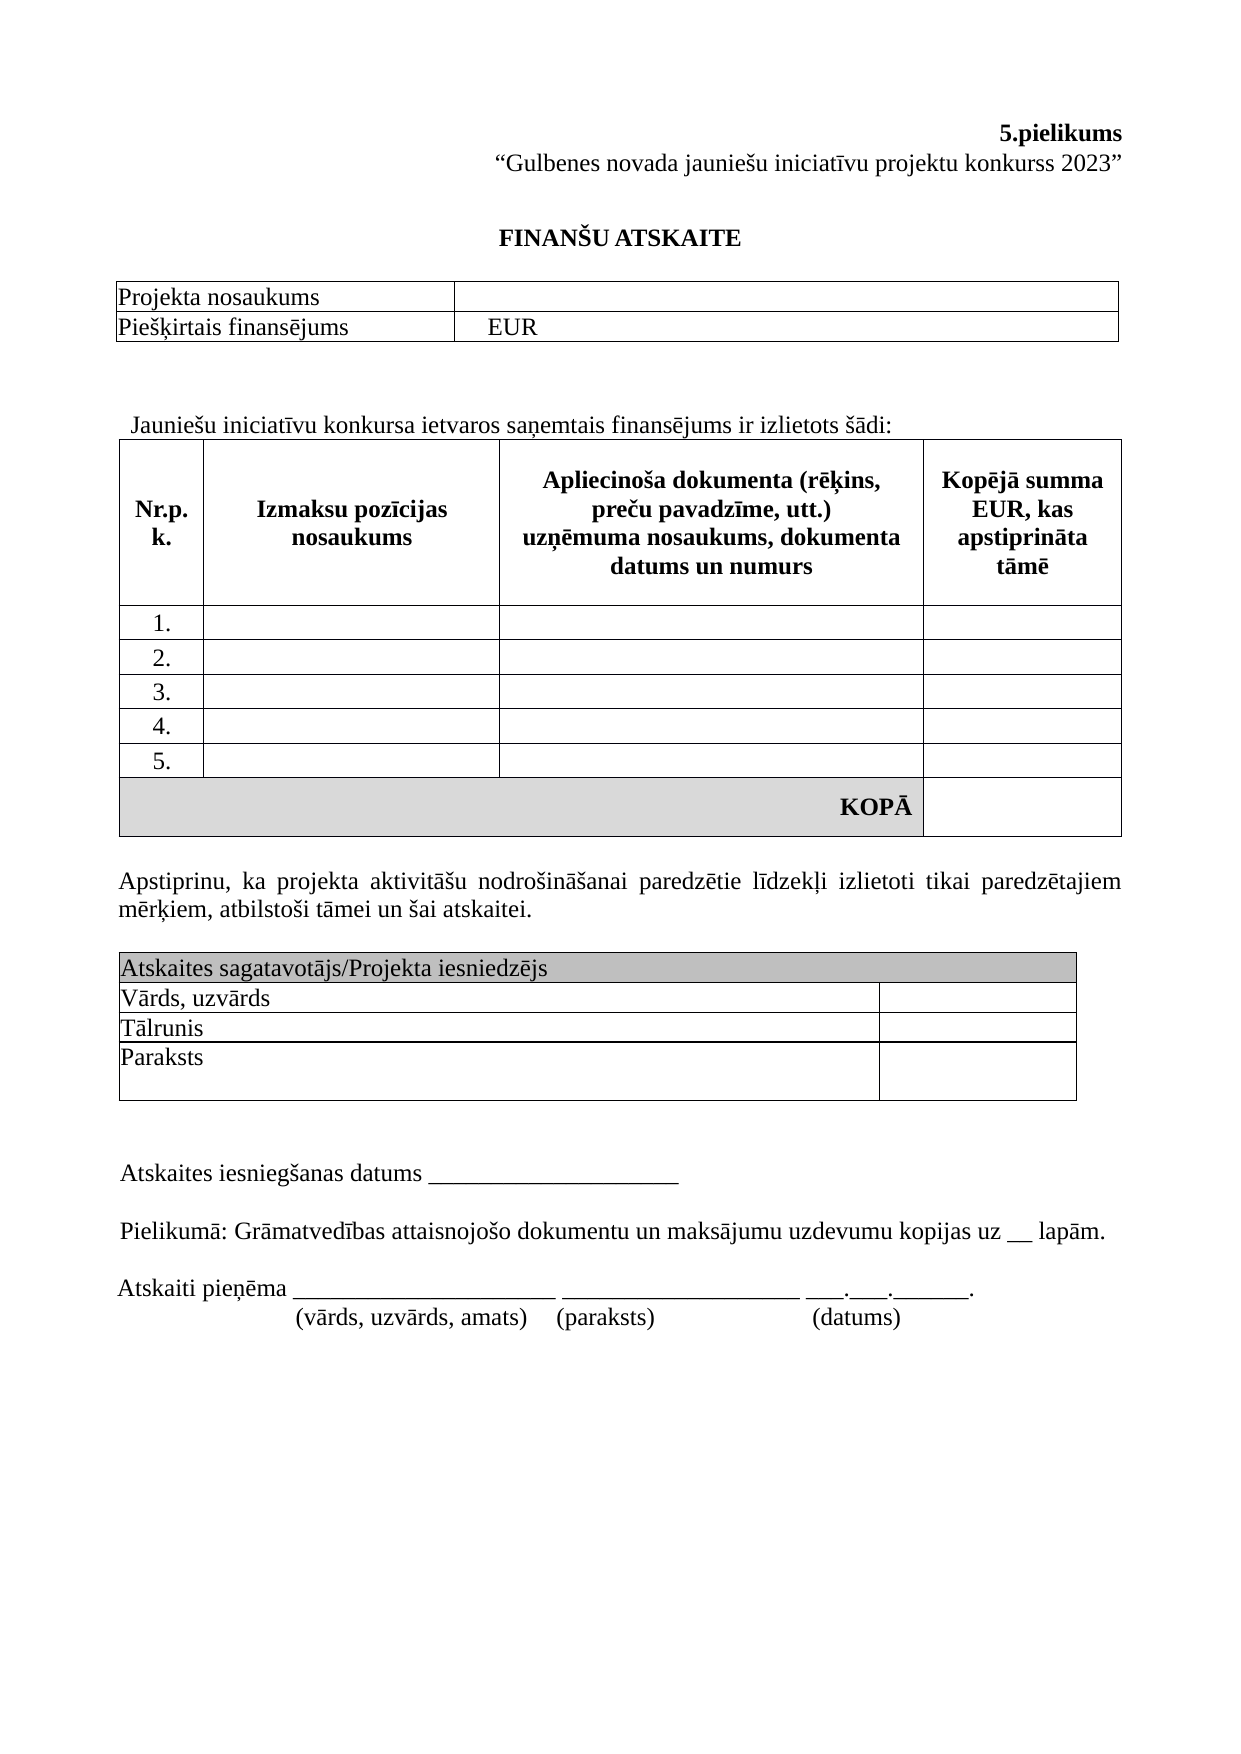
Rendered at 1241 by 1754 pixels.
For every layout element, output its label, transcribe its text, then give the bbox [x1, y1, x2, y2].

table_cell [500, 606, 923, 639]
table_cell 3. [120, 675, 203, 708]
table_header [455, 282, 1118, 311]
text Atskaiti pieņēma _____________________ ___________________ ___.___.______. [117, 1273, 1122, 1302]
table_cell [500, 675, 923, 708]
table_cell [924, 709, 1121, 742]
table_cell [204, 709, 499, 742]
table_cell Paraksts [120, 1043, 879, 1100]
table_cell 2. [120, 640, 203, 674]
table_cell Piešķirtais finansējums [117, 312, 454, 341]
table_cell [204, 744, 499, 777]
table_header Jauniešu iniciatīvu konkursa ietvaros saņemtais finansējums ir izlietots šādi: [119, 370, 1117, 439]
table_cell [880, 1043, 1076, 1100]
table_cell [500, 640, 923, 674]
table_cell [880, 1013, 1076, 1041]
table_cell 5. [120, 744, 203, 777]
table_cell Izmaksu pozīcijas nosaukums [204, 440, 499, 605]
table_cell [204, 640, 499, 674]
table_cell [204, 675, 499, 708]
table_cell Kopējā summa EUR, kas apstiprināta tāmē [924, 440, 1121, 605]
table_header Atskaites sagatavotājs/Projekta iesniedzējs [120, 953, 1076, 982]
text Finanšu atskaite [118, 223, 1122, 252]
text 5.pielikums [193, 118, 1122, 147]
table_cell Nr.p.k. [120, 440, 203, 605]
table_cell [204, 606, 499, 639]
table_cell [880, 983, 1076, 1012]
table_cell [500, 709, 923, 742]
table_header Projekta nosaukums [117, 282, 454, 311]
table_cell [924, 744, 1121, 777]
table_cell [924, 778, 1121, 836]
text Apstiprinu, ka projekta aktivitāšu nodrošināšanai paredzētie līdzekļi izlietoti tikai paredzētajiem mērķiem, atbilstoši tāmei un šai atskaitei. [118, 866, 1122, 923]
table_cell 4. [120, 709, 203, 742]
text “Gulbenes novada jauniešu iniciatīvu projektu konkurss 2023” [193, 148, 1122, 176]
table_cell KOPĀ [120, 778, 923, 836]
text (vārds, uzvārds, amats) (paraksts) (datums) [44, 1302, 1122, 1331]
text Pielikumā: Grāmatvedības attaisnojošo dokumentu un maksājumu uzdevumu kopijas uz __ lapām. [119, 1216, 1122, 1245]
table_cell [924, 640, 1121, 674]
table_cell Vārds, uzvārds [120, 983, 879, 1012]
table_header [1117, 370, 1122, 439]
table_cell Tālrunis [120, 1013, 879, 1041]
table_cell Apliecinoša dokumenta (rēķins, preču pavadzīme, utt.) uzņēmuma nosaukums, dokumenta datums un numurs [500, 440, 923, 605]
table_cell [924, 675, 1121, 708]
table_cell EUR [455, 312, 1118, 341]
text Atskaites iesniegšanas datums ____________________ [119, 1158, 1122, 1187]
table_cell [500, 744, 923, 777]
table_cell [924, 606, 1121, 639]
table_cell 1. [120, 606, 203, 639]
